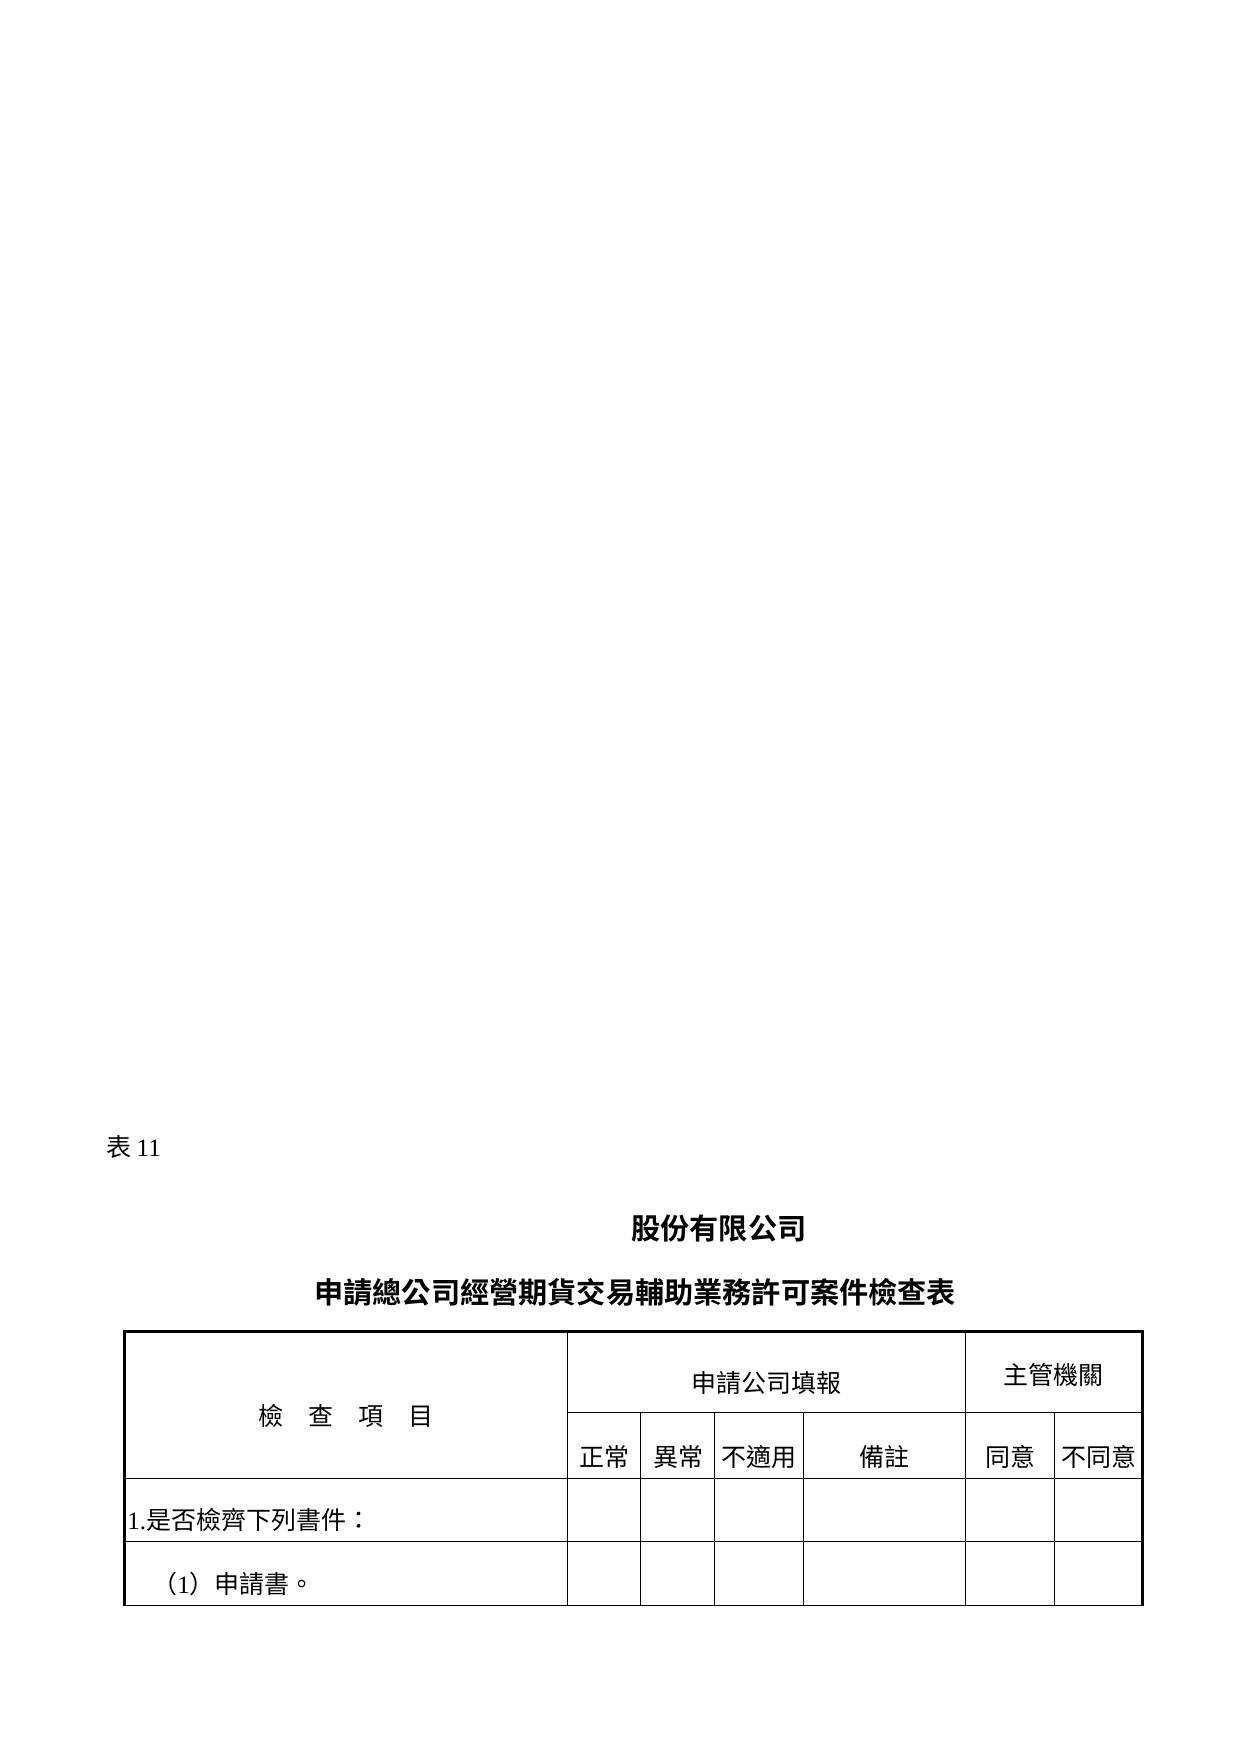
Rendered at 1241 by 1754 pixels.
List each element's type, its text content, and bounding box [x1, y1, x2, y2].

table_cell [966, 1479, 1054, 1541]
table_header 主管機關 審查意見 [966, 1333, 1141, 1412]
table_cell 備註 [804, 1413, 965, 1477]
table_cell [568, 1542, 640, 1604]
table_header 檢 查 項 目 [126, 1333, 567, 1477]
table_cell [804, 1542, 965, 1604]
table_cell [1144, 1412, 1158, 1477]
table_cell [966, 1542, 1054, 1604]
table_header 申請公司填報 [568, 1333, 965, 1412]
table_cell [106, 1541, 123, 1604]
table_cell 1.是否檢齊下列書件： [126, 1479, 567, 1541]
table_cell 同意 [966, 1413, 1054, 1477]
table_cell 正常 [568, 1413, 640, 1477]
table_header [1144, 1330, 1158, 1412]
text 股份有限公司 [106, 1186, 1163, 1249]
text 表11 [106, 1105, 1163, 1168]
text 申請總公司經營期貨交易輔助業務許可案件檢查表 [106, 1249, 1163, 1311]
table_cell 不適用 [715, 1413, 803, 1477]
table_cell [715, 1479, 803, 1541]
table_cell [106, 1478, 123, 1541]
table_cell [804, 1479, 965, 1541]
table_cell [1055, 1479, 1141, 1541]
table_cell 不同意 [1055, 1413, 1141, 1477]
table_header [106, 1330, 123, 1412]
table_cell （1）申請書。 [126, 1542, 567, 1604]
table_cell [1144, 1541, 1158, 1604]
table_cell [568, 1479, 640, 1541]
table_cell [641, 1479, 714, 1541]
table_cell [106, 1412, 123, 1477]
table_cell [1055, 1542, 1141, 1604]
table_cell 異常 [641, 1413, 714, 1477]
table_cell [715, 1542, 803, 1604]
table_cell [1144, 1478, 1158, 1541]
table_cell [641, 1542, 714, 1604]
